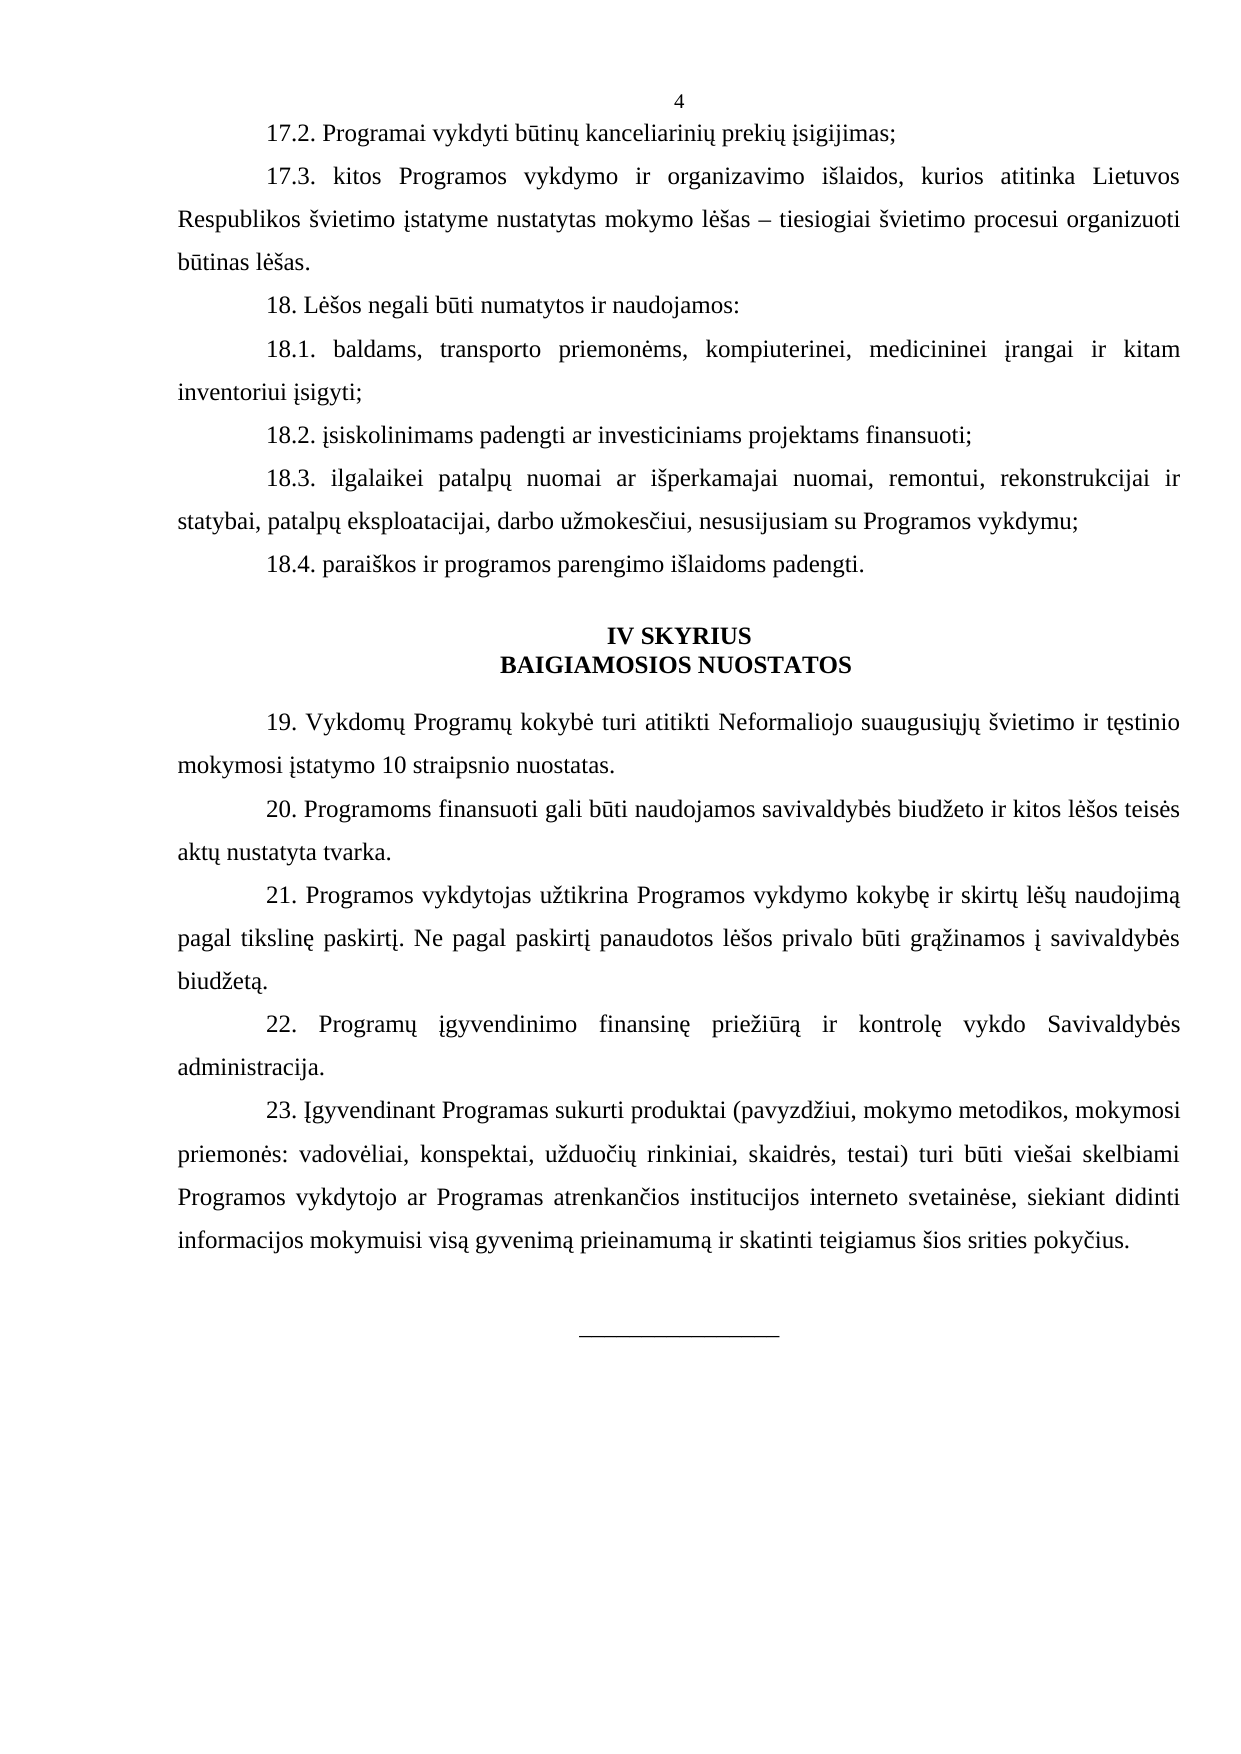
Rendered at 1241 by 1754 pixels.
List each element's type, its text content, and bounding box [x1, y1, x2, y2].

text 18.2. įsiskolinimams padengti ar investiciniams projektams finansuoti; [177, 420, 1181, 449]
text 19. Vykdomų Programų kokybė turi atitikti Neformaliojo suaugusiųjų švietimo ir tęstinio mokymosi įstatymo 10 straipsnio nuostatas. [177, 707, 1181, 779]
text ________________ [177, 1311, 1181, 1340]
text 18.1. baldams, transporto priemonėms, kompiuterinei, medicininei įrangai ir kitam inventoriui įsigyti; [177, 334, 1181, 406]
text 18.4. paraiškos ir programos parengimo išlaidoms padengti. [177, 549, 1181, 578]
text 18. Lėšos negali būti numatytos ir naudojamos: [177, 291, 1181, 319]
text 17.3. kitos Programos vykdymo ir organizavimo išlaidos, kurios atitinka Lietuvos Respublikos švietimo įstatyme nustatytas mokymo lėšas – tiesiogiai švietimo procesui organizuoti būtinas lėšas. [177, 161, 1181, 276]
text 21. Programos vykdytojas užtikrina Programos vykdymo kokybę ir skirtų lėšų naudojimą pagal tikslinę paskirtį. Ne pagal paskirtį panaudotos lėšos privalo būti grąžinamos į savivaldybės biudžetą. [177, 880, 1181, 995]
text 23. Įgyvendinant Programas sukurti produktai (pavyzdžiui, mokymo metodikos, mokymosi priemonės: vadovėliai, konspektai, užduočių rinkiniai, skaidrės, testai) turi būti viešai skelbiami Programos vykdytojo ar Programas atrenkančios institucijos interneto svetainėse, siekiant didinti informacijos mokymuisi visą gyvenimą prieinamumą ir skatinti teigiamus šios srities pokyčius. [177, 1096, 1181, 1254]
text 20. Programoms finansuoti gali būti naudojamos savivaldybės biudžeto ir kitos lėšos teisės aktų nustatyta tvarka. [177, 794, 1181, 866]
text 17.2. Programai vykdyti būtinų kanceliarinių prekių įsigijimas; [177, 118, 1181, 147]
text BAIGIAMOSIOS NUOSTATOS [177, 650, 1181, 679]
text 18.3. ilgalaikei patalpų nuomai ar išperkamajai nuomai, remontui, rekonstrukcijai ir statybai, patalpų eksploatacijai, darbo užmokesčiui, nesusijusiam su Programos vykdymu; [177, 463, 1181, 535]
text 22. Programų įgyvendinimo finansinę priežiūrą ir kontrolę vykdo Savivaldybės administracija. [177, 1009, 1181, 1081]
text IV SKYRIUS [177, 621, 1181, 650]
